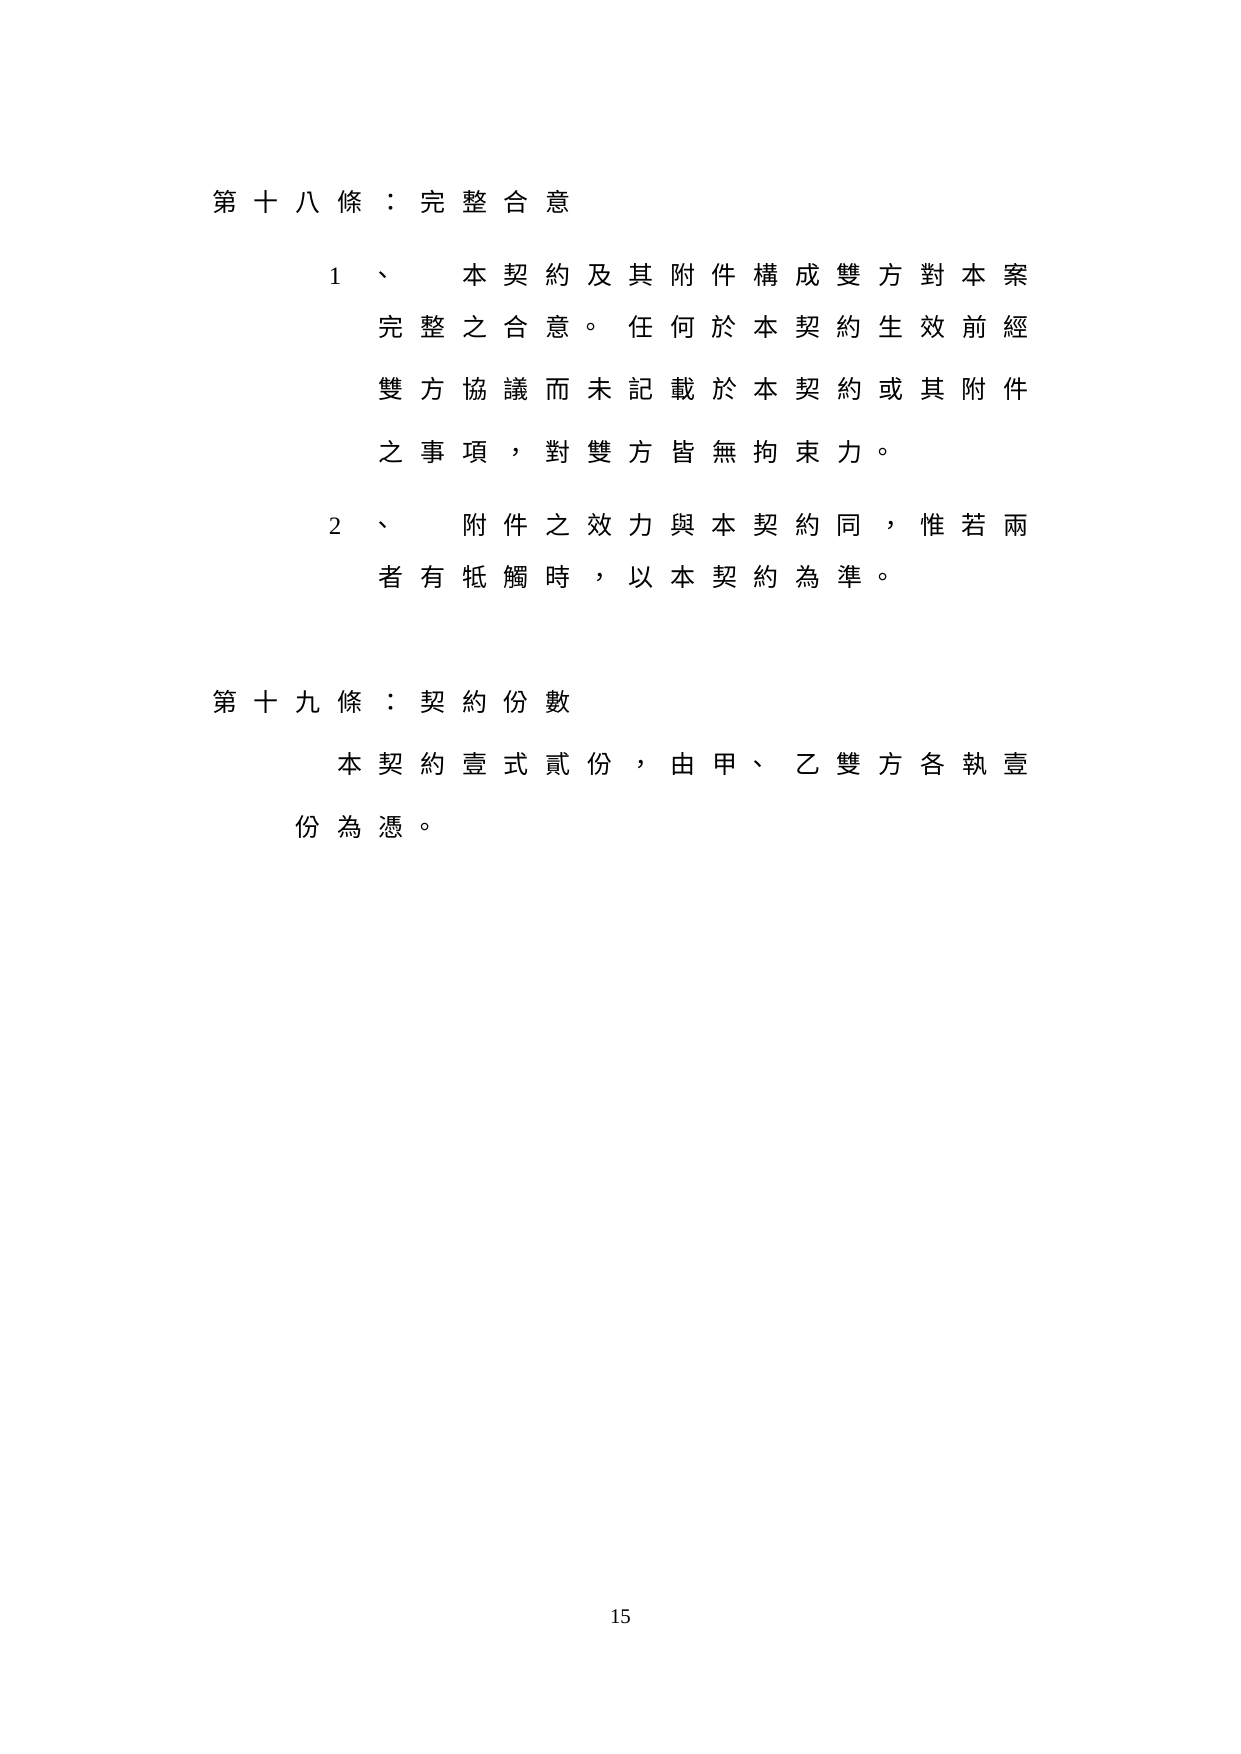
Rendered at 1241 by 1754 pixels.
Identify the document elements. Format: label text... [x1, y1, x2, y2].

text 本契約壹式貳份，由甲、乙雙方各執壹份為憑。 [253, 721, 1037, 846]
text 第十九條：契約份數 [203, 659, 1037, 721]
list 附件之效力與本契約同，惟若兩者有牴觸時，以本契約為準。 [297, 471, 1037, 596]
text 第十八條：完整合意 [203, 159, 1037, 221]
list 本契約及其附件構成雙方對本案完整之合意。任何於本契約生效前經雙方協議而未記載於本契約或其附件之事項，對雙方皆無拘束力。 [297, 221, 1037, 471]
